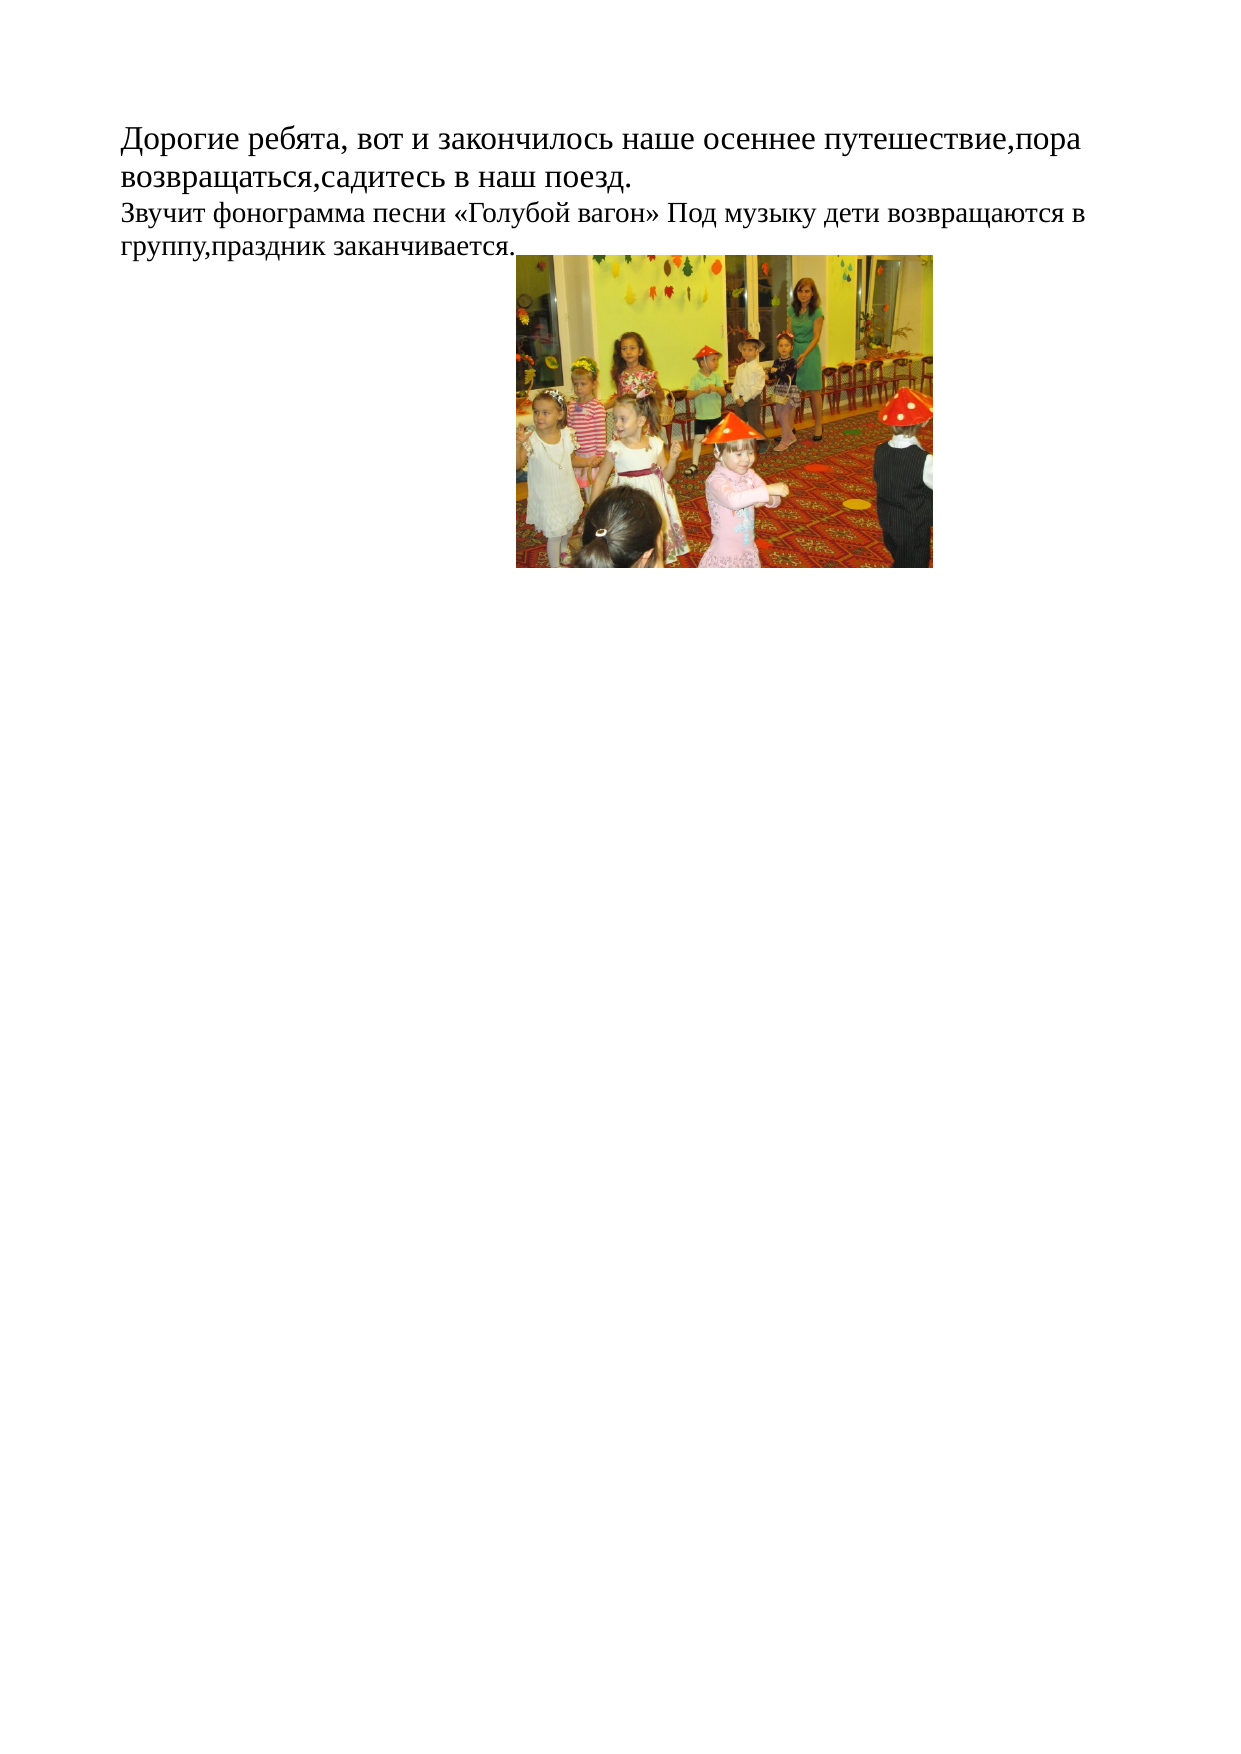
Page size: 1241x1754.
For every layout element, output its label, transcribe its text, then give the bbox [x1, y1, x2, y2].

text Дорогие ребята, вот и закончилось наше осеннее путешествие,пора возвращаться,садитесь в наш поезд. [120, 118, 1122, 195]
text Звучит фонограмма песни «Голубой вагон» Под музыку дети возвращаются в группу,праздник заканчивается. [120, 195, 1122, 568]
